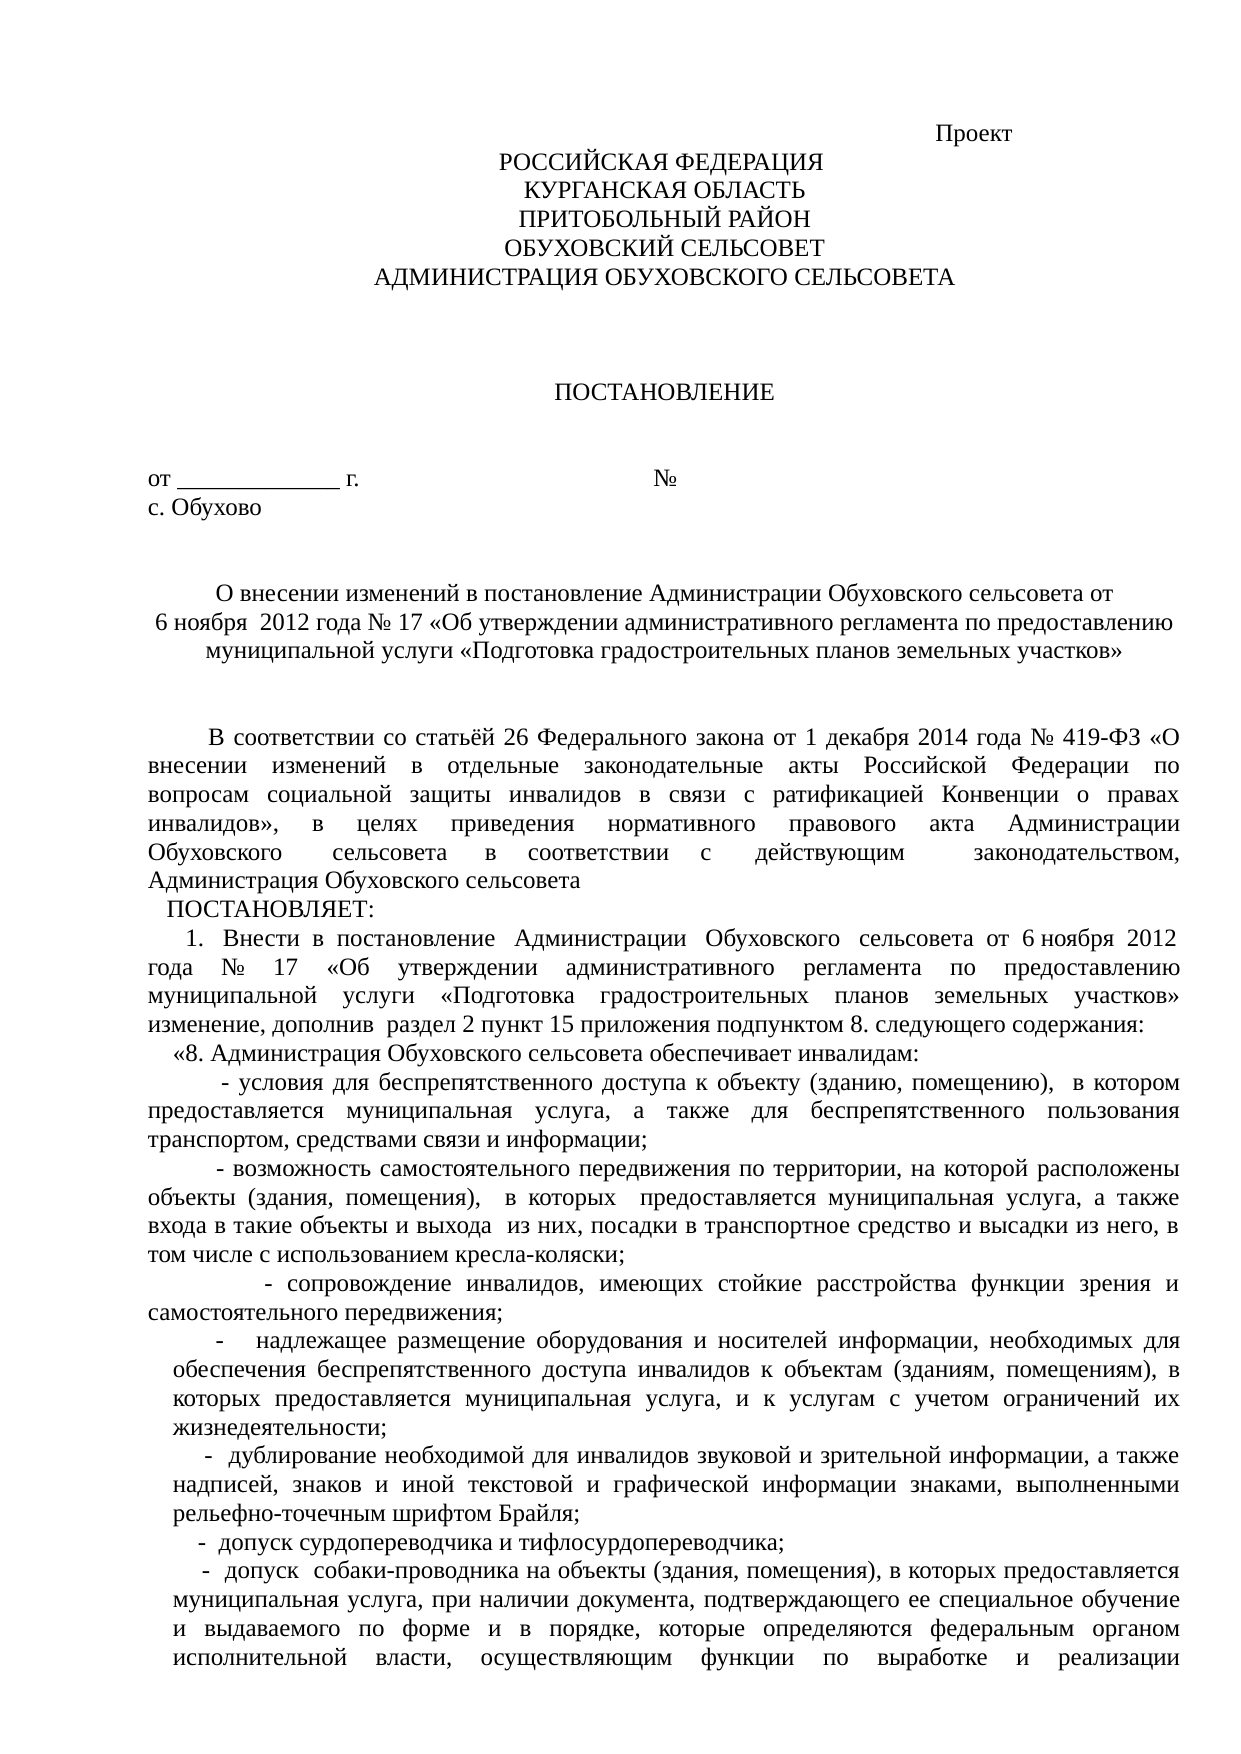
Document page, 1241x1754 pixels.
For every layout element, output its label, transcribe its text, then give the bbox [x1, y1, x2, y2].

text - условия для беспрепятственного доступа к объекту (зданию, помещению), в котором предоставляется муниципальная услуга, а также для беспрепятственного пользования транспортом, средствами связи и информации; [148, 1067, 1181, 1153]
text - возможность самостоятельного передвижения по территории, на которой расположены объекты (здания, помещения), в которых предоставляется муниципальная услуга, а также входа в такие объекты и выхода из них, посадки в транспортное средство и высадки из него, в том числе с использованием кресла-коляски; [148, 1153, 1181, 1268]
text с. Обухово [148, 492, 1181, 521]
text Администрация Обуховского сельсовета [148, 866, 1181, 894]
text ОБУХОВСКИЙ СЕЛЬСОВЕТ [148, 233, 1181, 262]
text В соответствии со статьёй 26 Федерального закона от 1 декабря 2014 года № 419-ФЗ «О внесении изменений в отдельные законодательные акты Российской Федерации по вопросам социальной защиты инвалидов в связи с ратификацией Конвенции о правах инвалидов», в целях приведения нормативного правового акта Администрации Обуховского сельсовета в соответствии с действующим законодательством, [148, 722, 1181, 866]
text - дублирование необходимой для инвалидов звуковой и зрительной информации, а также надписей, знаков и иной текстовой и графической информации знаками, выполненными рельефно-точечным шрифтом Брайля; [173, 1441, 1181, 1527]
text АДМИНИСТРАЦИЯ ОБУХОВСКОГО СЕЛЬСОВЕТА [148, 262, 1181, 291]
text - допуск собаки-проводника на объекты (здания, помещения), в которых предоставляется муниципальная услуга, при наличии документа, подтверждающего ее специальное обучение и выдаваемого по форме и в порядке, которые определяются федеральным органом исполнительной власти, осуществляющим функции по выработке и реализации [173, 1556, 1181, 1671]
text ПРИТОБОЛЬНЫЙ РАЙОН [148, 204, 1181, 233]
text от _____________ г. № [148, 463, 1181, 492]
text «8. Администрация Обуховского сельсовета обеспечивает инвалидам: [173, 1038, 1181, 1067]
text - допуск сурдопереводчика и тифлосурдопереводчика; [173, 1527, 1181, 1556]
text Проект [148, 118, 1181, 147]
list Внести в постановление Администрации Обуховского сельсовета от 6 ноября 2012 [185, 923, 1181, 952]
text ПОСТАНОВЛЯЕТ: [148, 894, 1181, 923]
text РОССИЙСКАЯ ФЕДЕРАЦИЯ [148, 147, 1181, 176]
text - сопровождение инвалидов, имеющих стойкие расстройства функции зрения и самостоятельного передвижения; [148, 1268, 1181, 1326]
text О внесении изменений в постановление Администрации Обуховского сельсовета от 6 ноября 2012 года № 17 «Об утверждении административного регламента по предоставлению муниципальной услуги «Подготовка градостроительных планов земельных участков» [148, 578, 1181, 664]
text года № 17 «Об утверждении административного регламента по предоставлению муниципальной услуги «Подготовка градостроительных планов земельных участков» изменение, дополнив раздел 2 пункт 15 приложения подпунктом 8. следующего содержания: [148, 952, 1181, 1038]
text КУРГАНСКАЯ ОБЛАСТЬ [148, 176, 1181, 204]
text ПОСТАНОВЛЕНИЕ [148, 377, 1181, 406]
text - надлежащее размещение оборудования и носителей информации, необходимых для обеспечения беспрепятственного доступа инвалидов к объектам (зданиям, помещениям), в которых предоставляется муниципальная услуга, и к услугам с учетом ограничений их жизнедеятельности; [173, 1326, 1181, 1441]
